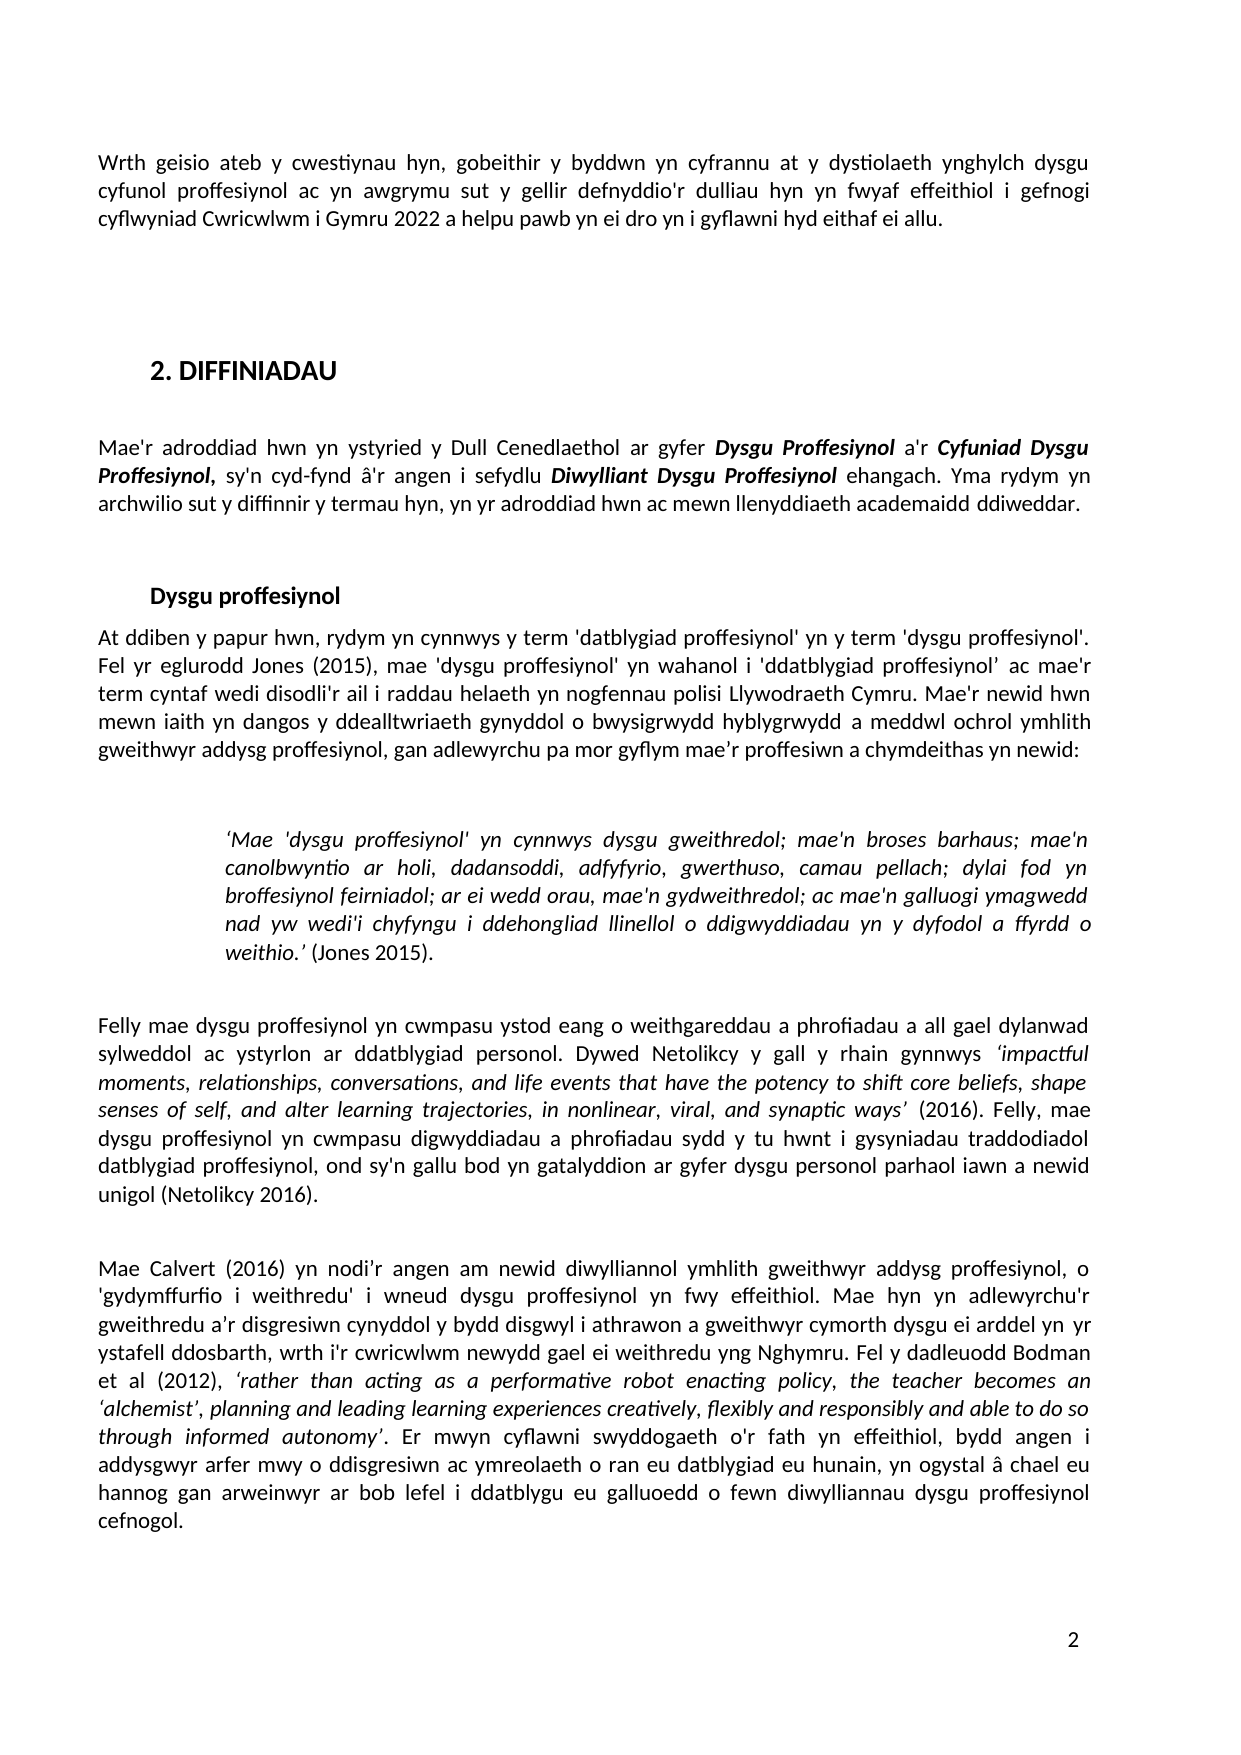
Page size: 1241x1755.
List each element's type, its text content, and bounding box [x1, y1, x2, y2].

text Mae Calvert (2016) yn nodi’r angen am newid diwylliannol ymhlith gweithwyr addysg proffesiynol, o 'gydymffurfio i weithredu' i wneud dysgu proffesiynol yn fwy effeithiol. Mae hyn yn adlewyrchu'r gweithredu a’r disgresiwn cynyddol y bydd disgwyl i athrawon a gweithwyr cymorth dysgu ei arddel yn yr ystafell ddosbarth, wrth i'r cwricwlwm newydd gael ei weithredu yng Nghymru. Fel y dadleuodd Bodman et al (2012), ‘rather than acting as a performative robot enacting policy, the teacher becomes an ‘alchemist’, planning and leading learning experiences creatively, flexibly and responsibly and able to do so through informed autonomy’. Er mwyn cyflawni swyddogaeth o'r fath yn effeithiol, bydd angen i addysgwyr arfer mwy o ddisgresiwn ac ymreolaeth o ran eu datblygiad eu hunain, yn ogystal â chael eu hannog gan arweinwyr ar bob lefel i ddatblygu eu galluoedd o fewn diwylliannau dysgu proffesiynol cefnogol. [98, 1254, 1091, 1534]
subtitle DIFFINIADAU [150, 352, 1209, 388]
text At ddiben y papur hwn, rydym yn cynnwys y term 'datblygiad proffesiynol' yn y term 'dysgu proffesiynol'. Fel yr eglurodd Jones (2015), mae 'dysgu proffesiynol' yn wahanol i 'ddatblygiad proffesiynol’ ac mae'r term cyntaf wedi disodli'r ail i raddau helaeth yn nogfennau polisi Llywodraeth Cymru. Mae'r newid hwn mewn iaith yn dangos y ddealltwriaeth gynyddol o bwysigrwydd hyblygrwydd a meddwl ochrol ymhlith gweithwyr addysg proffesiynol, gan adlewyrchu pa mor gyflym mae’r proffesiwn a chymdeithas yn newid: [98, 623, 1091, 763]
text ‘Mae 'dysgu proffesiynol' yn cynnwys dysgu gweithredol; mae'n broses barhaus; mae'n canolbwyntio ar holi, dadansoddi, adfyfyrio, gwerthuso, camau pellach; dylai fod yn broffesiynol feirniadol; ar ei wedd orau, mae'n gydweithredol; ac mae'n galluogi ymagwedd nad yw wedi'i chyfyngu i ddehongliad llinellol o ddigwyddiadau yn y dyfodol a ffyrdd o weithio.’ (Jones 2015). [225, 826, 1091, 966]
text Wrth geisio ateb y cwestiynau hyn, gobeithir y byddwn yn cyfrannu at y dystiolaeth ynghylch dysgu cyfunol proffesiynol ac yn awgrymu sut y gellir defnyddio'r dulliau hyn yn fwyaf effeithiol i gefnogi cyflwyniad Cwricwlwm i Gymru 2022 a helpu pawb yn ei dro yn i gyflawni hyd eithaf ei allu. [98, 148, 1091, 232]
subtitle Dysgu proffesiynol [150, 580, 1209, 610]
text Mae'r adroddiad hwn yn ystyried y Dull Cenedlaethol ar gyfer Dysgu Proffesiynol a'r Cyfuniad Dysgu Proffesiynol, sy'n cyd-fynd â'r angen i sefydlu Diwylliant Dysgu Proffesiynol ehangach. Yma rydym yn archwilio sut y diffinnir y termau hyn, yn yr adroddiad hwn ac mewn llenyddiaeth academaidd ddiweddar. [98, 433, 1091, 517]
text Felly mae dysgu proffesiynol yn cwmpasu ystod eang o weithgareddau a phrofiadau a all gael dylanwad sylweddol ac ystyrlon ar ddatblygiad personol. Dywed Netolikcy y gall y rhain gynnwys ‘impactful moments, relationships, conversations, and life events that have the potency to shift core beliefs, shape senses of self, and alter learning trajectories, in nonlinear, viral, and synaptic ways’ (2016). Felly, mae dysgu proffesiynol yn cwmpasu digwyddiadau a phrofiadau sydd y tu hwnt i gysyniadau traddodiadol datblygiad proffesiynol, ond sy'n gallu bod yn gatalyddion ar gyfer dysgu personol parhaol iawn a newid unigol (Netolikcy 2016). [98, 1012, 1091, 1208]
